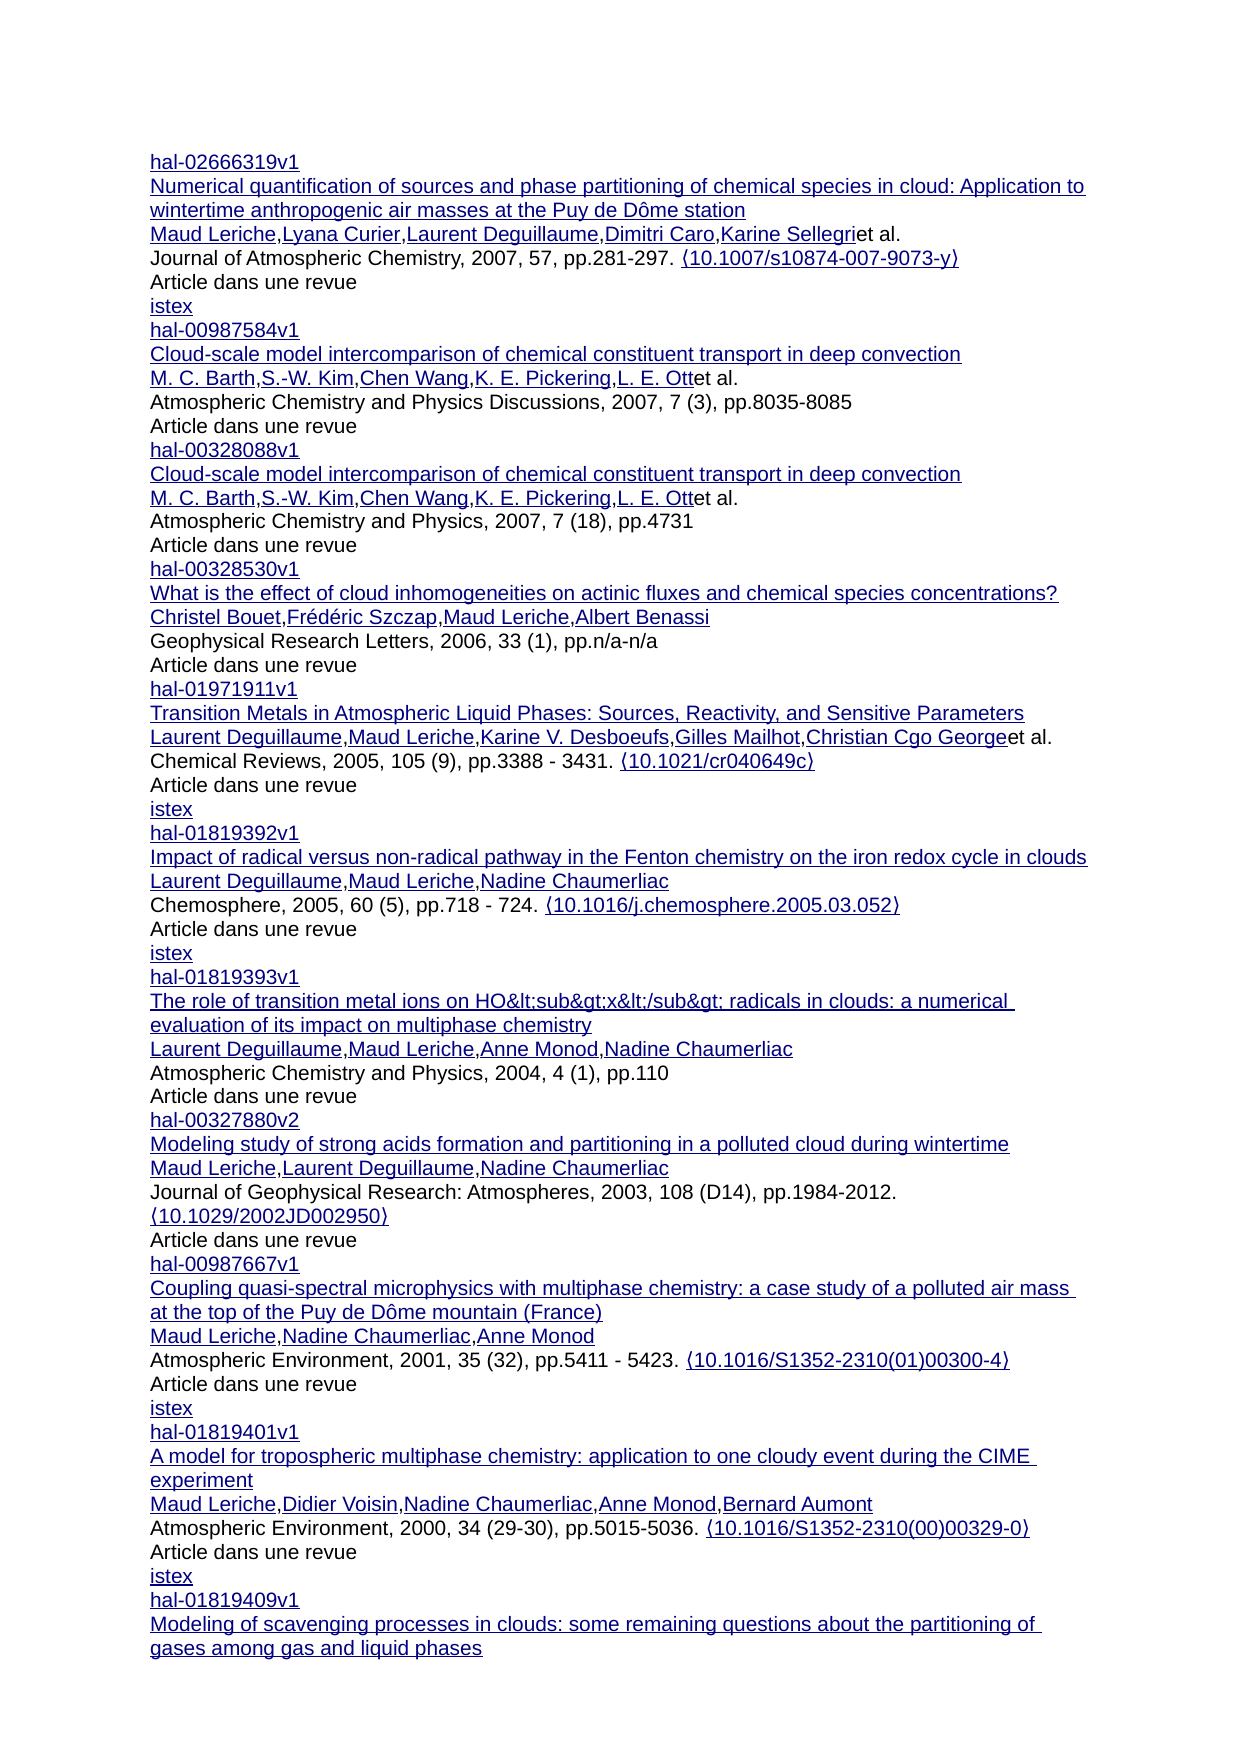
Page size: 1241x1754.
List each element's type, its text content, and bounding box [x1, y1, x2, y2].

table_cell Coupling quasi-spectral microphysics with multiphase chemistry: a case study of a polluted air mass at the top of the Puy de Dôme mountain (France) Maud Leriche,Nadine Chaumerliac,Anne Monod Atmospheric Environment, 2001, 35 (32), pp.5411 - 5423. ⟨10.1016/S1352-2310(01)00300-4⟩ Article dans une revue istex hal-01819401v1 [150, 1276, 1090, 1444]
table_cell Transition Metals in Atmospheric Liquid Phases: Sources, Reactivity, and Sensitive Parameters Laurent Deguillaume,Maud Leriche,Karine V. Desboeufs,Gilles Mailhot,Christian Cgo Georgeet al. Chemical Reviews, 2005, 105 (9), pp.3388 - 3431. ⟨10.1021/cr040649c⟩ Article dans une revue istex hal-01819392v1 [150, 701, 1090, 845]
table_cell A model for tropospheric multiphase chemistry: application to one cloudy event during the CIME experiment Maud Leriche,Didier Voisin,Nadine Chaumerliac,Anne Monod,Bernard Aumont Atmospheric Environment, 2000, 34 (29-30), pp.5015-5036. ⟨10.1016/S1352-2310(00)00329-0⟩ Article dans une revue istex hal-01819409v1 [150, 1444, 1090, 1611]
table_cell The role of transition metal ions on HO&lt;sub&gt;x&lt;/sub&gt; radicals in clouds: a numerical evaluation of its impact on multiphase chemistry Laurent Deguillaume,Maud Leriche,Anne Monod,Nadine Chaumerliac Atmospheric Chemistry and Physics, 2004, 4 (1), pp.110 Article dans une revue hal-00327880v2 [150, 989, 1090, 1132]
table_cell Impact of radical versus non-radical pathway in the Fenton chemistry on the iron redox cycle in clouds Laurent Deguillaume,Maud Leriche,Nadine Chaumerliac Chemosphere, 2005, 60 (5), pp.718 - 724. ⟨10.1016/j.chemosphere.2005.03.052⟩ Article dans une revue istex hal-01819393v1 [150, 845, 1090, 988]
table_cell Cloud-scale model intercomparison of chemical constituent transport in deep convection M. C. Barth,S.-W. Kim,Chen Wang,K. E. Pickering,L. E. Ottet al. Atmospheric Chemistry and Physics Discussions, 2007, 7 (3), pp.8035-8085 Article dans une revue hal-00328088v1 [150, 342, 1090, 461]
table_cell hal-02666319v1 [150, 150, 1090, 174]
table_cell Modeling study of strong acids formation and partitioning in a polluted cloud during wintertime Maud Leriche,Laurent Deguillaume,Nadine Chaumerliac Journal of Geophysical Research: Atmospheres, 2003, 108 (D14), pp.1984-2012. ⟨10.1029/2002JD002950⟩ Article dans une revue hal-00987667v1 [150, 1132, 1090, 1276]
table_cell Cloud-scale model intercomparison of chemical constituent transport in deep convection M. C. Barth,S.-W. Kim,Chen Wang,K. E. Pickering,L. E. Ottet al. Atmospheric Chemistry and Physics, 2007, 7 (18), pp.4731 Article dans une revue hal-00328530v1 [150, 461, 1090, 581]
table_cell Numerical quantification of sources and phase partitioning of chemical species in cloud: Application to wintertime anthropogenic air masses at the Puy de Dôme station Maud Leriche,Lyana Curier,Laurent Deguillaume,Dimitri Caro,Karine Sellegriet al. Journal of Atmospheric Chemistry, 2007, 57, pp.281-297. ⟨10.1007/s10874-007-9073-y⟩ Article dans une revue istex hal-00987584v1 [150, 174, 1090, 342]
table_cell Modeling of scavenging processes in clouds: some remaining questions about the partitioning of gases among gas and liquid phases [150, 1611, 1090, 1659]
table_cell What is the effect of cloud inhomogeneities on actinic fluxes and chemical species concentrations? Christel Bouet,Frédéric Szczap,Maud Leriche,Albert Benassi Geophysical Research Letters, 2006, 33 (1), pp.n/a-n/a Article dans une revue hal-01971911v1 [150, 581, 1090, 701]
